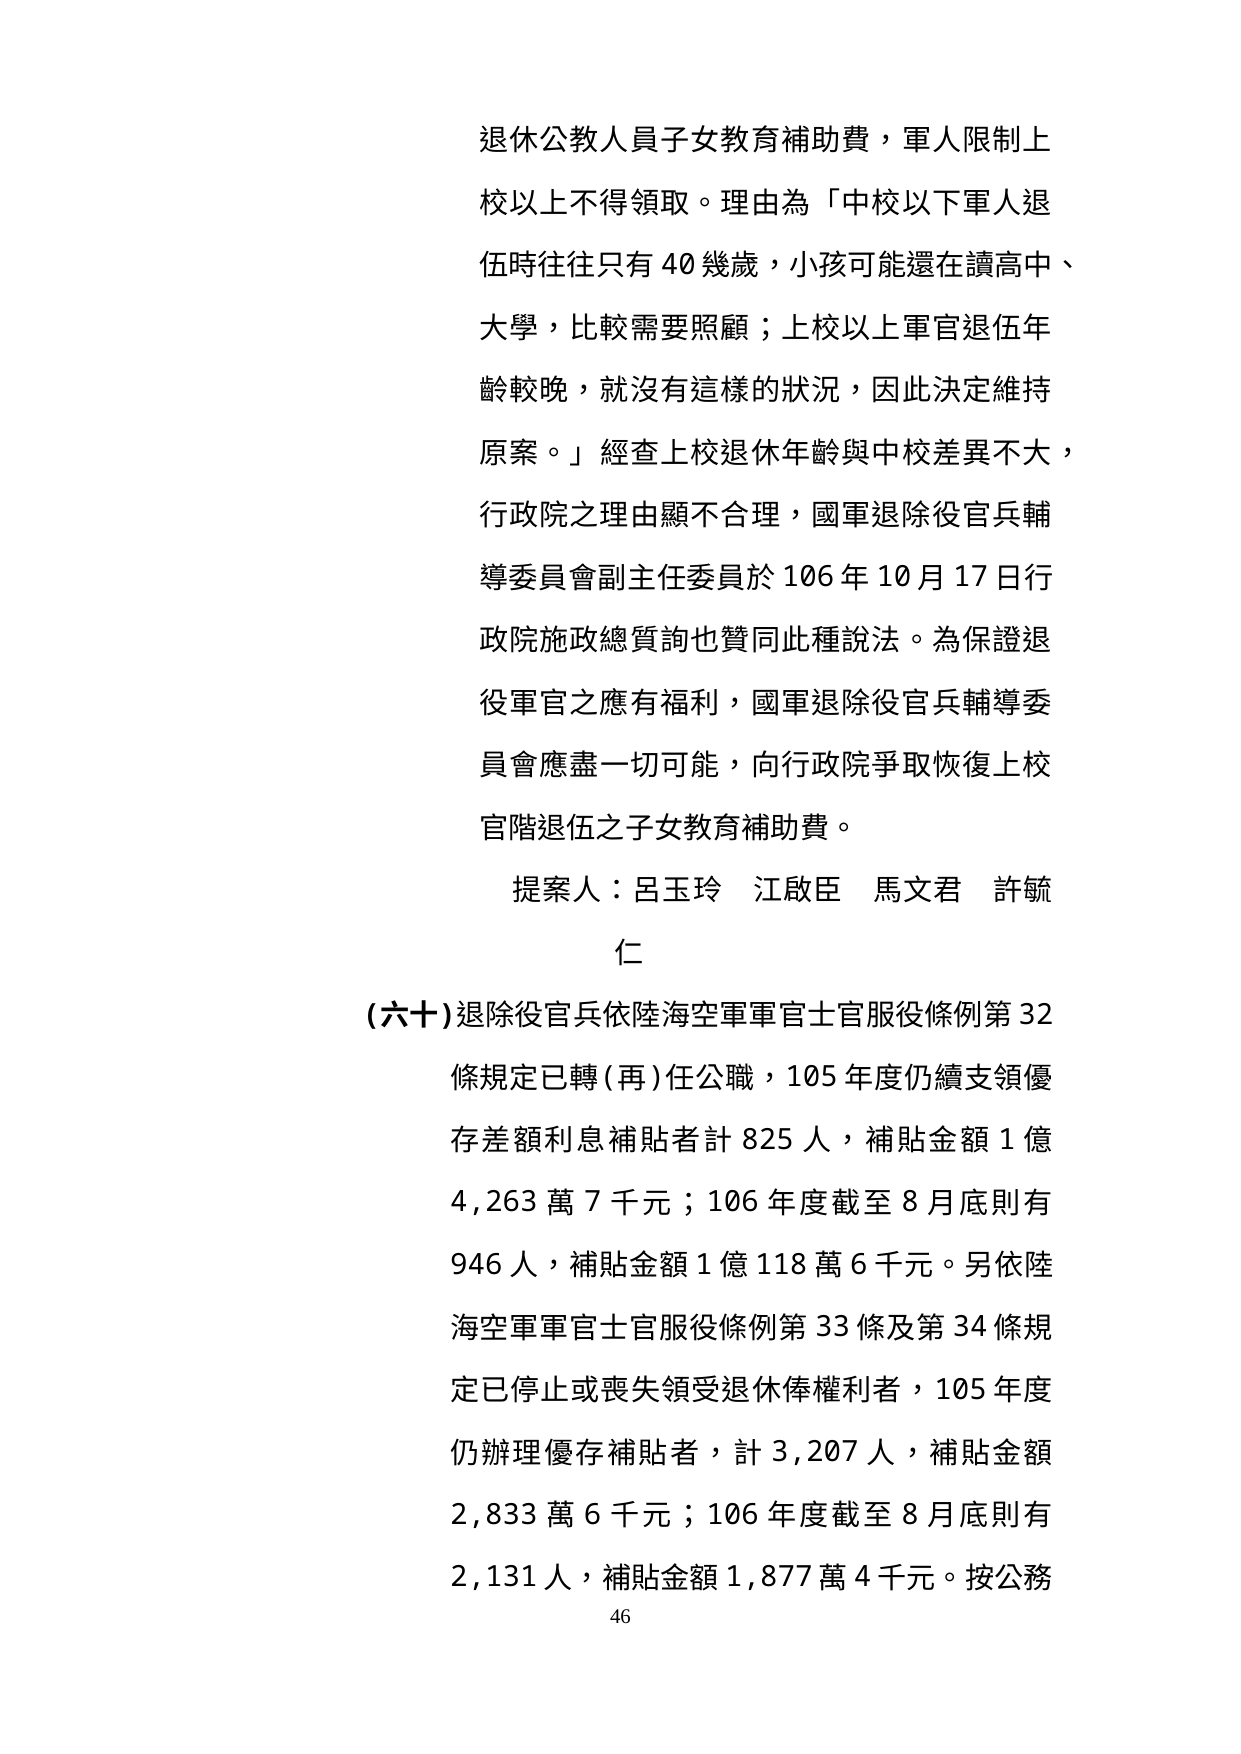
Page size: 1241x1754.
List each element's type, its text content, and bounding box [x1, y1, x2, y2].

text 提案人：呂玉玲 江啟臣 馬文君 許毓仁 [512, 846, 1053, 971]
text (五十九)鑑於國防人力目前嚴重缺額，軍人工作性質特殊、工作尚負有服役年限之限制，國軍退除役官兵輔導委員會應做好安置退除役官兵之責任。行政院規定自106年8月1日開始，退休公教人員子女教育補助費，軍人限制上校以上不得領取。理由為「中校以下軍人退伍時往往只有40幾歲，小孩可能還在讀高中、大學，比較需要照顧；上校以上軍官退伍年齡較晚，就沒有這樣的狀況，因此決定維持原案。」經查上校退休年齡與中校差異不大，行政院之理由顯不合理，國軍退除役官兵輔導委員會副主任委員於106年10月17日行政院施政總質詢也贊同此種說法。為保證退役軍官之應有福利，國軍退除役官兵輔導委員會應盡一切可能，向行政院爭取恢復上校官階退伍之子女教育補助費。 [362, 96, 1053, 846]
text (六十)退除役官兵依陸海空軍軍官士官服役條例第32條規定已轉(再)任公職，105年度仍續支領優存差額利息補貼者計825人，補貼金額1億4,263萬7千元；106年度截至8月底則有946人，補貼金額1億118萬6千元。另依陸海空軍軍官士官服役條例第33條及第34條規定已停止或喪失領受退休俸權利者，105年度仍辦理優存補貼者，計3,207人，補貼金額2,833萬6千元；106年度截至8月底則有2,131人，補貼金額1,877萬4千元。按公務 [362, 971, 1053, 1596]
